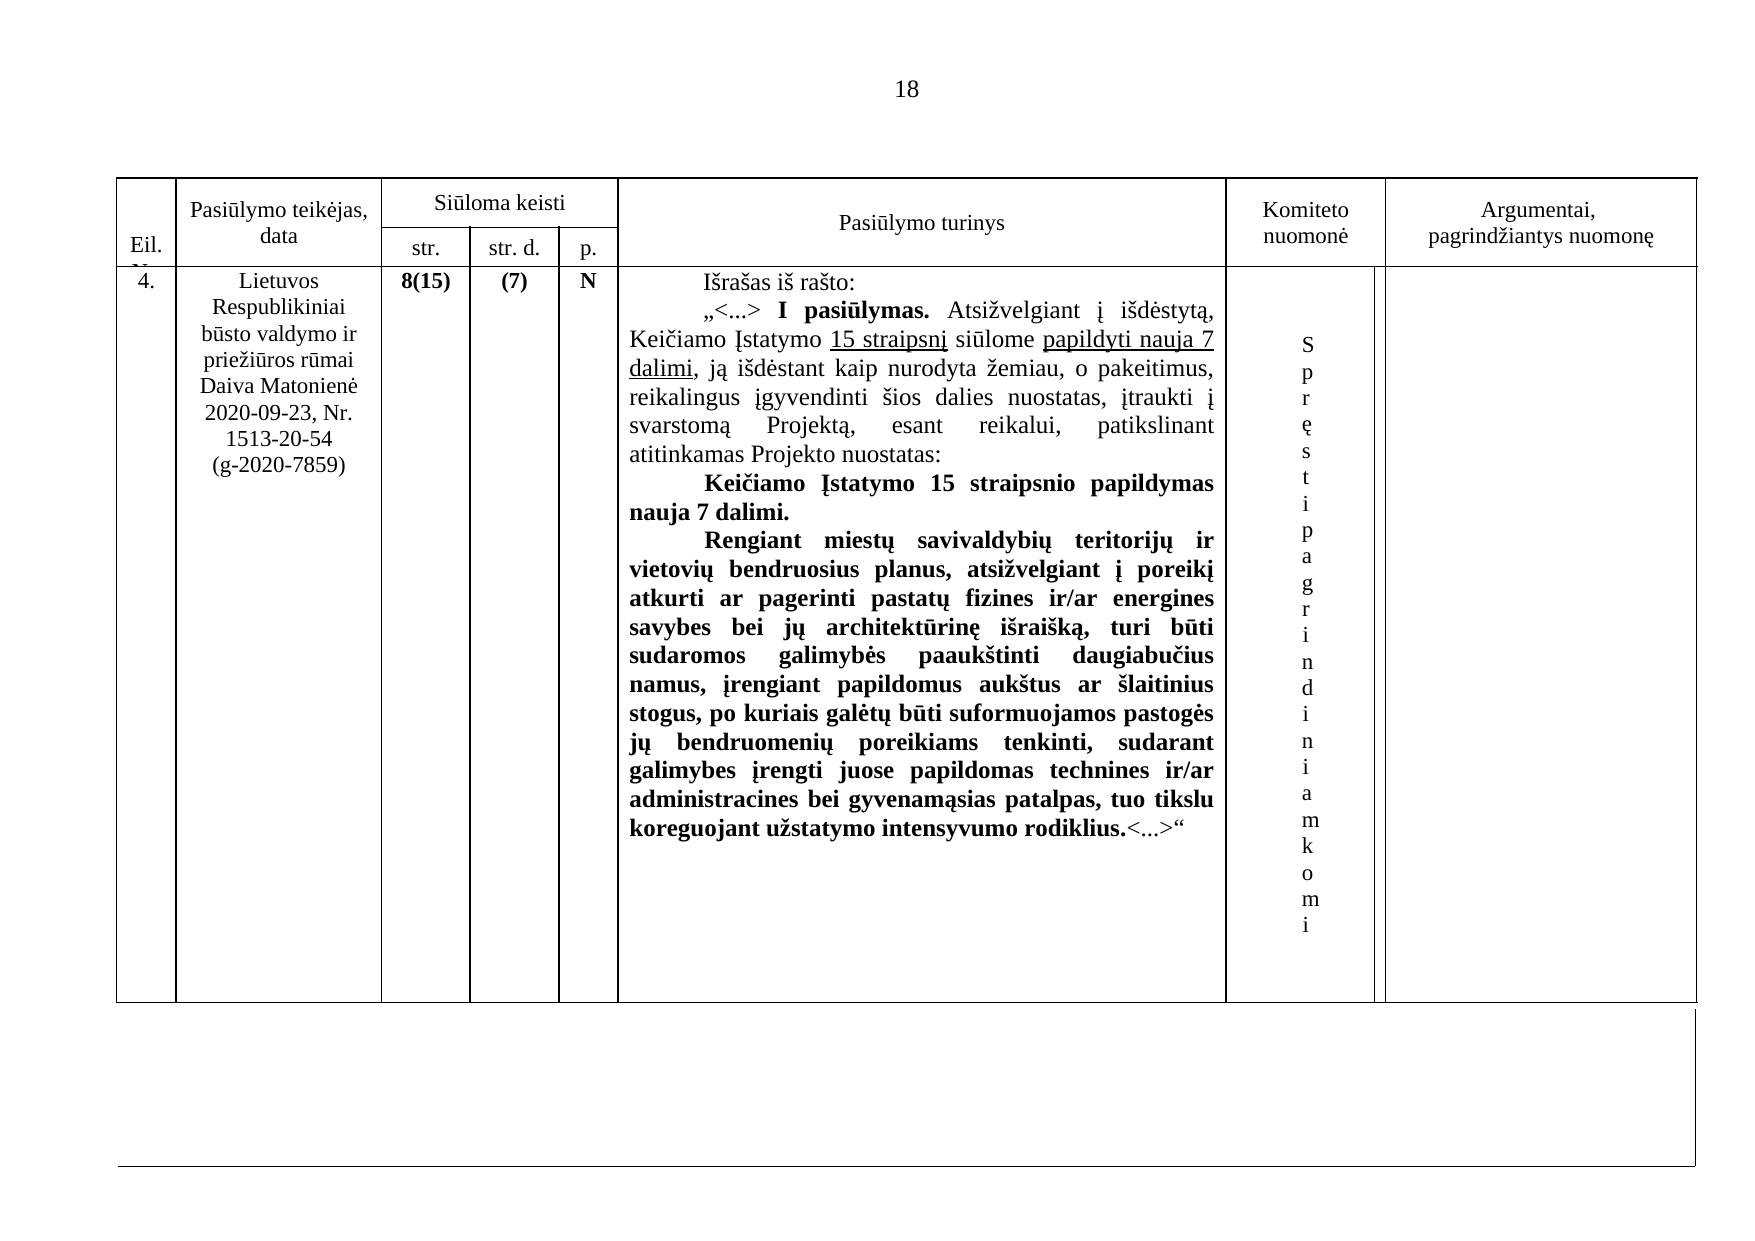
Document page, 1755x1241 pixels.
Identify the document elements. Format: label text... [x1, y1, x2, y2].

table_cell p. [560, 228, 617, 266]
table_header Pasiūlymo teikėjas, data [177, 179, 381, 266]
table_header Komiteto nuomonė [1227, 179, 1385, 266]
table_cell [1386, 267, 1696, 1002]
table_cell Lietuvos Respublikiniai būsto valdymo ir priežiūros rūmai Daiva Matonienė 2020-09-23, Nr. 1513-20-54 (g-2020-7859) [177, 267, 381, 1002]
table_cell [1375, 267, 1385, 1002]
table_cell (7) [471, 267, 558, 1002]
table_cell N [560, 267, 617, 1002]
table_header Argumentai, pagrindžiantys nuomonę [1386, 179, 1696, 266]
table_header Pasiūlymo turinys [619, 179, 1225, 266]
table_cell Išrašas iš rašto: „<...> I pasiūlymas. Atsižvelgiant į išdėstytą, Keičiamo Įstatymo 15 straipsnį siūlome papildyti nauja 7 dalimi, ją išdėstant kaip nurodyta žemiau, o pakeitimus, reikalingus įgyvendinti šios dalies nuostatas, įtraukti į svarstomą Projektą, esant reikalui, patikslinant atitinkamas Projekto nuostatas: Keičiamo Įstatymo 15 straipsnio papildymas nauja 7 dalimi. Rengiant miestų savivaldybių teritorijų ir vietovių bendruosius planus, atsižvelgiant į poreikį atkurti ar pagerinti pastatų fizines ir/ar energines savybes bei jų architektūrinę išraišką, turi būti sudaromos galimybės paaukštinti daugiabučius namus, įrengiant papildomus aukštus ar šlaitinius stogus, po kuriais galėtų būti suformuojamos pastogės jų bendruomenių poreikiams tenkinti, sudarant galimybes įrengti juose papildomas technines ir/ar administracines bei gyvenamąsias patalpas, tuo tikslu koreguojant užstatymo intensyvumo rodiklius.<...>“ [619, 267, 1225, 1002]
table_cell 4. [117, 267, 175, 1002]
table_header Siūloma keisti [382, 179, 617, 226]
table_cell 8(15) [382, 267, 469, 1002]
table_cell str. d. [471, 228, 558, 266]
table_cell Spręsti pagrindiniam komi [1227, 267, 1374, 1002]
table_cell str. [382, 228, 469, 266]
table_header Eil. Nr. [117, 179, 175, 266]
